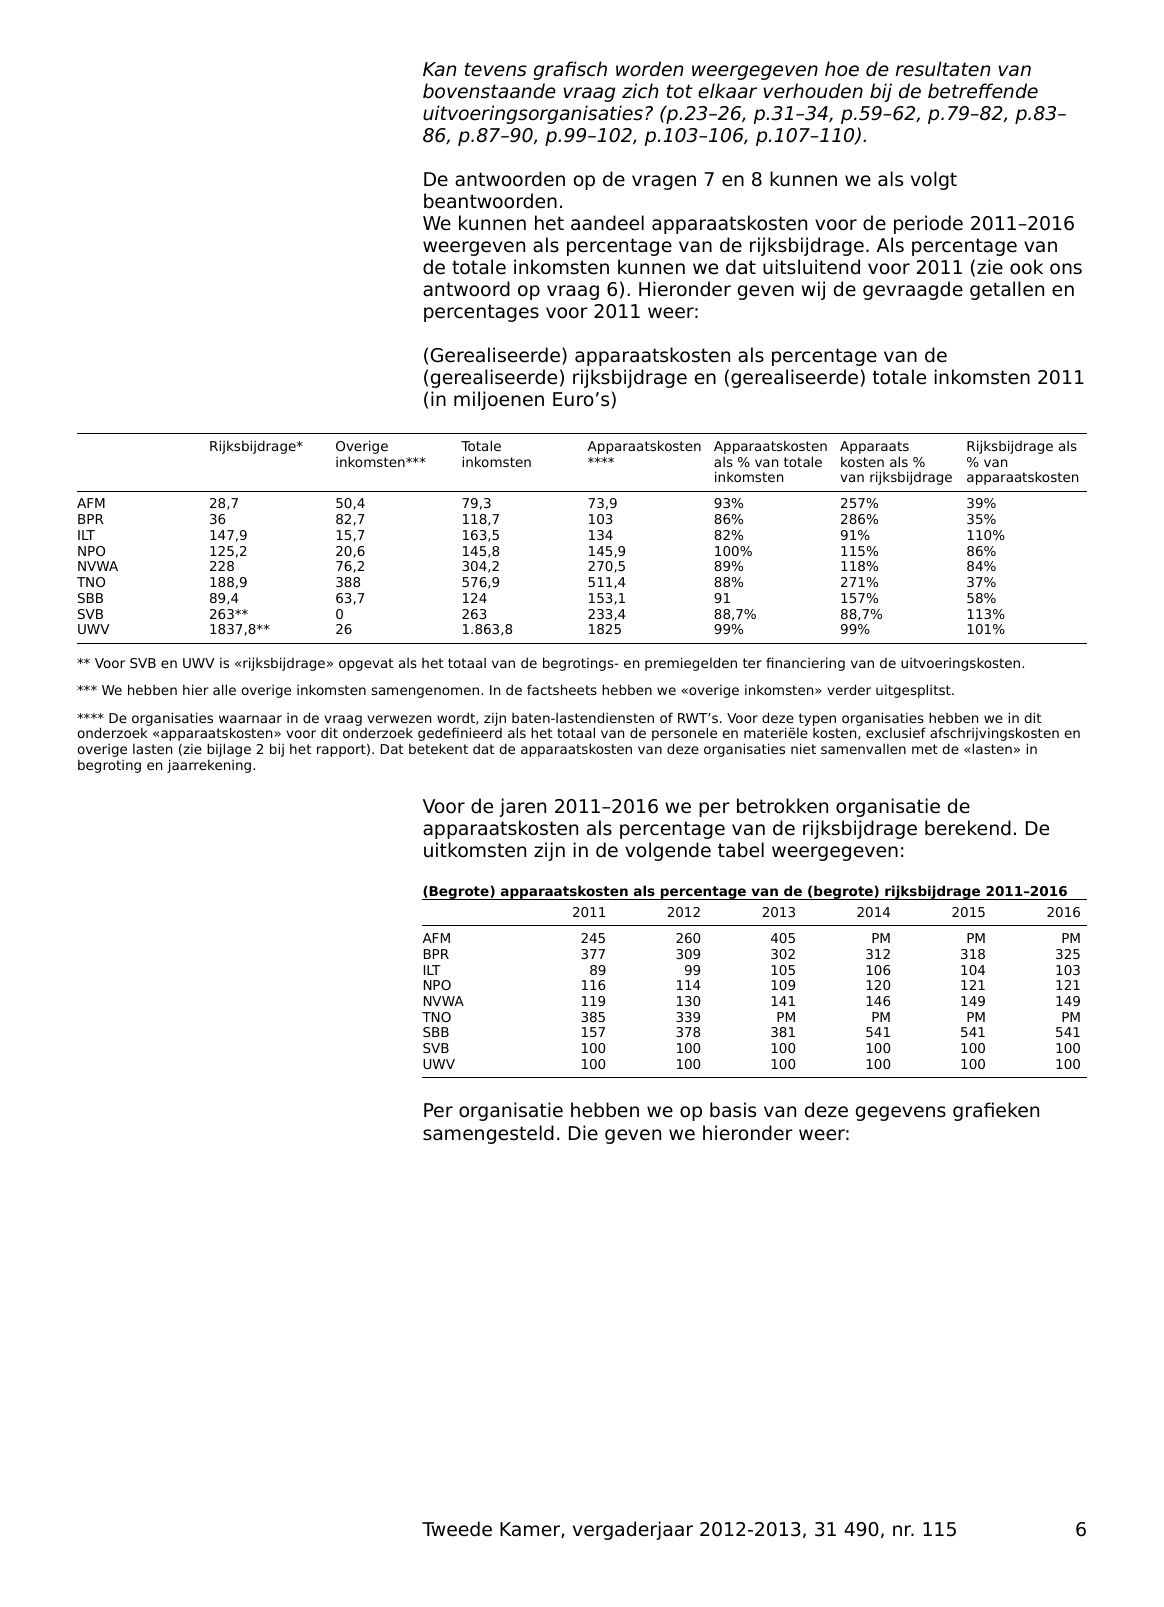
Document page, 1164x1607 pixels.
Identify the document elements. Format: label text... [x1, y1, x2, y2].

table_cell 378 [612, 1025, 707, 1041]
table_header Rijksbijdrage als % van apparaatskosten [960, 434, 1087, 491]
table_cell 100 [802, 1041, 897, 1057]
table_cell 105 [707, 963, 802, 978]
table_cell 325 [992, 947, 1087, 962]
table_cell 100 [897, 1041, 992, 1057]
table_cell 381 [707, 1025, 802, 1041]
table_cell BPR [422, 947, 517, 962]
table_cell TNO [77, 575, 203, 591]
table_cell 1837,8** [203, 622, 329, 643]
table_cell 405 [707, 926, 802, 947]
table_cell 541 [992, 1025, 1087, 1041]
table_cell 1825 [582, 622, 708, 643]
table_cell 120 [802, 978, 897, 994]
table_cell 339 [612, 1010, 707, 1025]
text Voor de jaren 2011–2016 we per betrokken organisatie de apparaatskosten als percentage van de rijksbijdrage berekend. De uitkomsten zijn in de volgende tabel weergegeven: [422, 796, 1087, 861]
table_cell 124 [455, 591, 582, 606]
table_cell 1.863,8 [455, 622, 582, 643]
table_cell [422, 900, 517, 925]
table_cell 76,2 [329, 559, 455, 575]
table_cell 245 [517, 926, 612, 947]
table_cell 100 [517, 1057, 612, 1077]
table_cell 2015 [897, 900, 992, 925]
table_header (Begrote) apparaatskosten als percentage van de (begrote) rijksbijdrage 2011–2016 [422, 883, 1087, 899]
table_cell 89% [708, 559, 834, 575]
table_header [77, 434, 203, 491]
table_cell 100 [612, 1057, 707, 1077]
table_cell 100 [707, 1057, 802, 1077]
text Kan tevens grafisch worden weergegeven hoe de resultaten van bovenstaande vraag zich tot elkaar verhouden bij de betreffende uitvoeringsorganisaties? (p.23–26, p.31–34, p.59–62, p.79–82, p.83–86, p.87–90, p.99–102, p.103–106, p.107–110). [422, 59, 1087, 147]
table_cell NVWA [77, 559, 203, 575]
table_cell 73,9 [582, 492, 708, 512]
table_cell 100 [707, 1041, 802, 1057]
table_cell 100 [517, 1041, 612, 1057]
table_cell PM [897, 1010, 992, 1025]
table_cell 270,5 [582, 559, 708, 575]
table_cell PM [992, 926, 1087, 947]
table_cell AFM [77, 492, 203, 512]
table_cell 82,7 [329, 512, 455, 528]
table_cell PM [897, 926, 992, 947]
table_cell NVWA [422, 994, 517, 1009]
table_cell 146 [802, 994, 897, 1009]
table_cell ** Voor SVB en UWV is «rijksbijdrage» opgevat als het totaal van de begrotings- en premiegelden ter financiering van de uitvoeringskosten. *** We hebben hier alle overige inkomsten samengenomen. In de factsheets hebben we «overige inkomsten» verder uitgesplitst. **** De organisaties waarnaar in de vraag verwezen wordt, zijn baten-lastendiensten of RWT’s. Voor deze typen organisaties hebben we in dit onderzoek «apparaatskosten» voor dit onderzoek gedefinieerd als het totaal van de personele en materiële kosten, exclusief afschrijvingskosten en overige lasten (zie bijlage 2 bij het rapport). Dat betekent dat de apparaatskosten van deze organisaties niet samenvallen met de «lasten» in begroting en jaarrekening. [77, 644, 1087, 773]
text De antwoorden op de vragen 7 en 8 kunnen we als volgt beantwoorden. [422, 169, 1087, 213]
table_cell 302 [707, 947, 802, 962]
table_cell SVB [422, 1041, 517, 1057]
table_cell 99 [612, 963, 707, 978]
table_cell PM [802, 926, 897, 947]
table_cell 114 [612, 978, 707, 994]
table_cell 103 [992, 963, 1087, 978]
table_cell 0 [329, 606, 455, 622]
text Per organisatie hebben we op basis van deze gegevens grafieken samengesteld. Die geven we hieronder weer: [422, 1100, 1087, 1144]
text We kunnen het aandeel apparaatskosten voor de periode 2011–2016 weergeven als percentage van de rijksbijdrage. Als percentage van de totale inkomsten kunnen we dat uitsluitend voor 2011 (zie ook ons antwoord op vraag 6). Hieronder geven wij de gevraagde getallen en percentages voor 2011 weer: [422, 213, 1087, 323]
text (Gerealiseerde) apparaatskosten als percentage van de (gerealiseerde) rijksbijdrage en (gerealiseerde) totale inkomsten 2011 (in miljoenen Euro’s) [422, 345, 1087, 411]
table_cell AFM [422, 926, 517, 947]
table_cell 318 [897, 947, 992, 962]
table_cell 309 [612, 947, 707, 962]
table_cell 82% [708, 528, 834, 543]
table_cell 163,5 [455, 528, 582, 543]
table_cell 312 [802, 947, 897, 962]
table_cell 576,9 [455, 575, 582, 591]
table_cell 153,1 [582, 591, 708, 606]
table_cell 91% [834, 528, 960, 543]
table_cell 99% [834, 622, 960, 643]
table_cell UWV [422, 1057, 517, 1077]
table_cell 36 [203, 512, 329, 528]
table_header Overige inkomsten*** [329, 434, 455, 491]
table_cell 115% [834, 544, 960, 559]
table_cell 541 [897, 1025, 992, 1041]
table_cell 39% [960, 492, 1087, 512]
table_cell 110% [960, 528, 1087, 543]
table_cell 50,4 [329, 492, 455, 512]
table_cell 149 [897, 994, 992, 1009]
table_cell 2012 [612, 900, 707, 925]
table_cell 2011 [517, 900, 612, 925]
table_cell 145,8 [455, 544, 582, 559]
table_cell 271% [834, 575, 960, 591]
table_cell 263 [455, 606, 582, 622]
table_header Rijksbijdrage* [203, 434, 329, 491]
table_cell 121 [992, 978, 1087, 994]
table_cell 157 [517, 1025, 612, 1041]
table_cell ILT [422, 963, 517, 978]
table_cell 86% [708, 512, 834, 528]
table_cell 109 [707, 978, 802, 994]
table_cell 388 [329, 575, 455, 591]
table_cell 188,9 [203, 575, 329, 591]
table_header Apparaats kosten als % van rijksbijdrage [834, 434, 960, 491]
table_cell 58% [960, 591, 1087, 606]
table_cell 145,9 [582, 544, 708, 559]
table_cell SBB [77, 591, 203, 606]
table_cell 116 [517, 978, 612, 994]
table_cell 88% [708, 575, 834, 591]
table_cell 101% [960, 622, 1087, 643]
table_header Apparaatskosten**** [582, 434, 708, 491]
table_cell 89 [517, 963, 612, 978]
table_cell PM [802, 1010, 897, 1025]
table_cell 113% [960, 606, 1087, 622]
table_cell 286% [834, 512, 960, 528]
table_cell 157% [834, 591, 960, 606]
table_cell SBB [422, 1025, 517, 1041]
table_cell 86% [960, 544, 1087, 559]
table_cell UWV [77, 622, 203, 643]
table_cell 121 [897, 978, 992, 994]
table_cell 91 [708, 591, 834, 606]
table_cell 100 [612, 1041, 707, 1057]
table_header Totale inkomsten [455, 434, 582, 491]
table_cell 130 [612, 994, 707, 1009]
table_cell 2014 [802, 900, 897, 925]
table_cell 147,9 [203, 528, 329, 543]
table_header Apparaatskosten als % van totale inkomsten [708, 434, 834, 491]
table_cell 84% [960, 559, 1087, 575]
table_cell 103 [582, 512, 708, 528]
table_cell SVB [77, 606, 203, 622]
table_cell 28,7 [203, 492, 329, 512]
table_cell 511,4 [582, 575, 708, 591]
table_cell 93% [708, 492, 834, 512]
table_cell 541 [802, 1025, 897, 1041]
table_cell 26 [329, 622, 455, 643]
table_cell 104 [897, 963, 992, 978]
table_cell NPO [422, 978, 517, 994]
table_cell 89,4 [203, 591, 329, 606]
table_cell 377 [517, 947, 612, 962]
table_cell ILT [77, 528, 203, 543]
table_cell 100 [992, 1057, 1087, 1077]
table_cell 99% [708, 622, 834, 643]
table_cell 100 [897, 1057, 992, 1077]
table_cell 260 [612, 926, 707, 947]
table_cell 88,7% [708, 606, 834, 622]
table_cell 37% [960, 575, 1087, 591]
table_cell 100% [708, 544, 834, 559]
table_cell 2013 [707, 900, 802, 925]
table_cell 118,7 [455, 512, 582, 528]
table_cell 106 [802, 963, 897, 978]
table_cell 385 [517, 1010, 612, 1025]
table_cell 263** [203, 606, 329, 622]
table_cell 63,7 [329, 591, 455, 606]
table_cell 100 [802, 1057, 897, 1077]
table_cell 149 [992, 994, 1087, 1009]
table_cell 88,7% [834, 606, 960, 622]
table_cell PM [992, 1010, 1087, 1025]
table_cell 79,3 [455, 492, 582, 512]
table_cell 35% [960, 512, 1087, 528]
table_cell PM [707, 1010, 802, 1025]
table_cell 141 [707, 994, 802, 1009]
table_cell 20,6 [329, 544, 455, 559]
table_cell 233,4 [582, 606, 708, 622]
table_cell 134 [582, 528, 708, 543]
table_cell 257% [834, 492, 960, 512]
table_cell NPO [77, 544, 203, 559]
table_cell 118% [834, 559, 960, 575]
table_cell BPR [77, 512, 203, 528]
table_cell 125,2 [203, 544, 329, 559]
table_cell 15,7 [329, 528, 455, 543]
table_cell 2016 [992, 900, 1087, 925]
table_cell TNO [422, 1010, 517, 1025]
table_cell 100 [992, 1041, 1087, 1057]
table_cell 304,2 [455, 559, 582, 575]
table_cell 228 [203, 559, 329, 575]
table_cell 119 [517, 994, 612, 1009]
